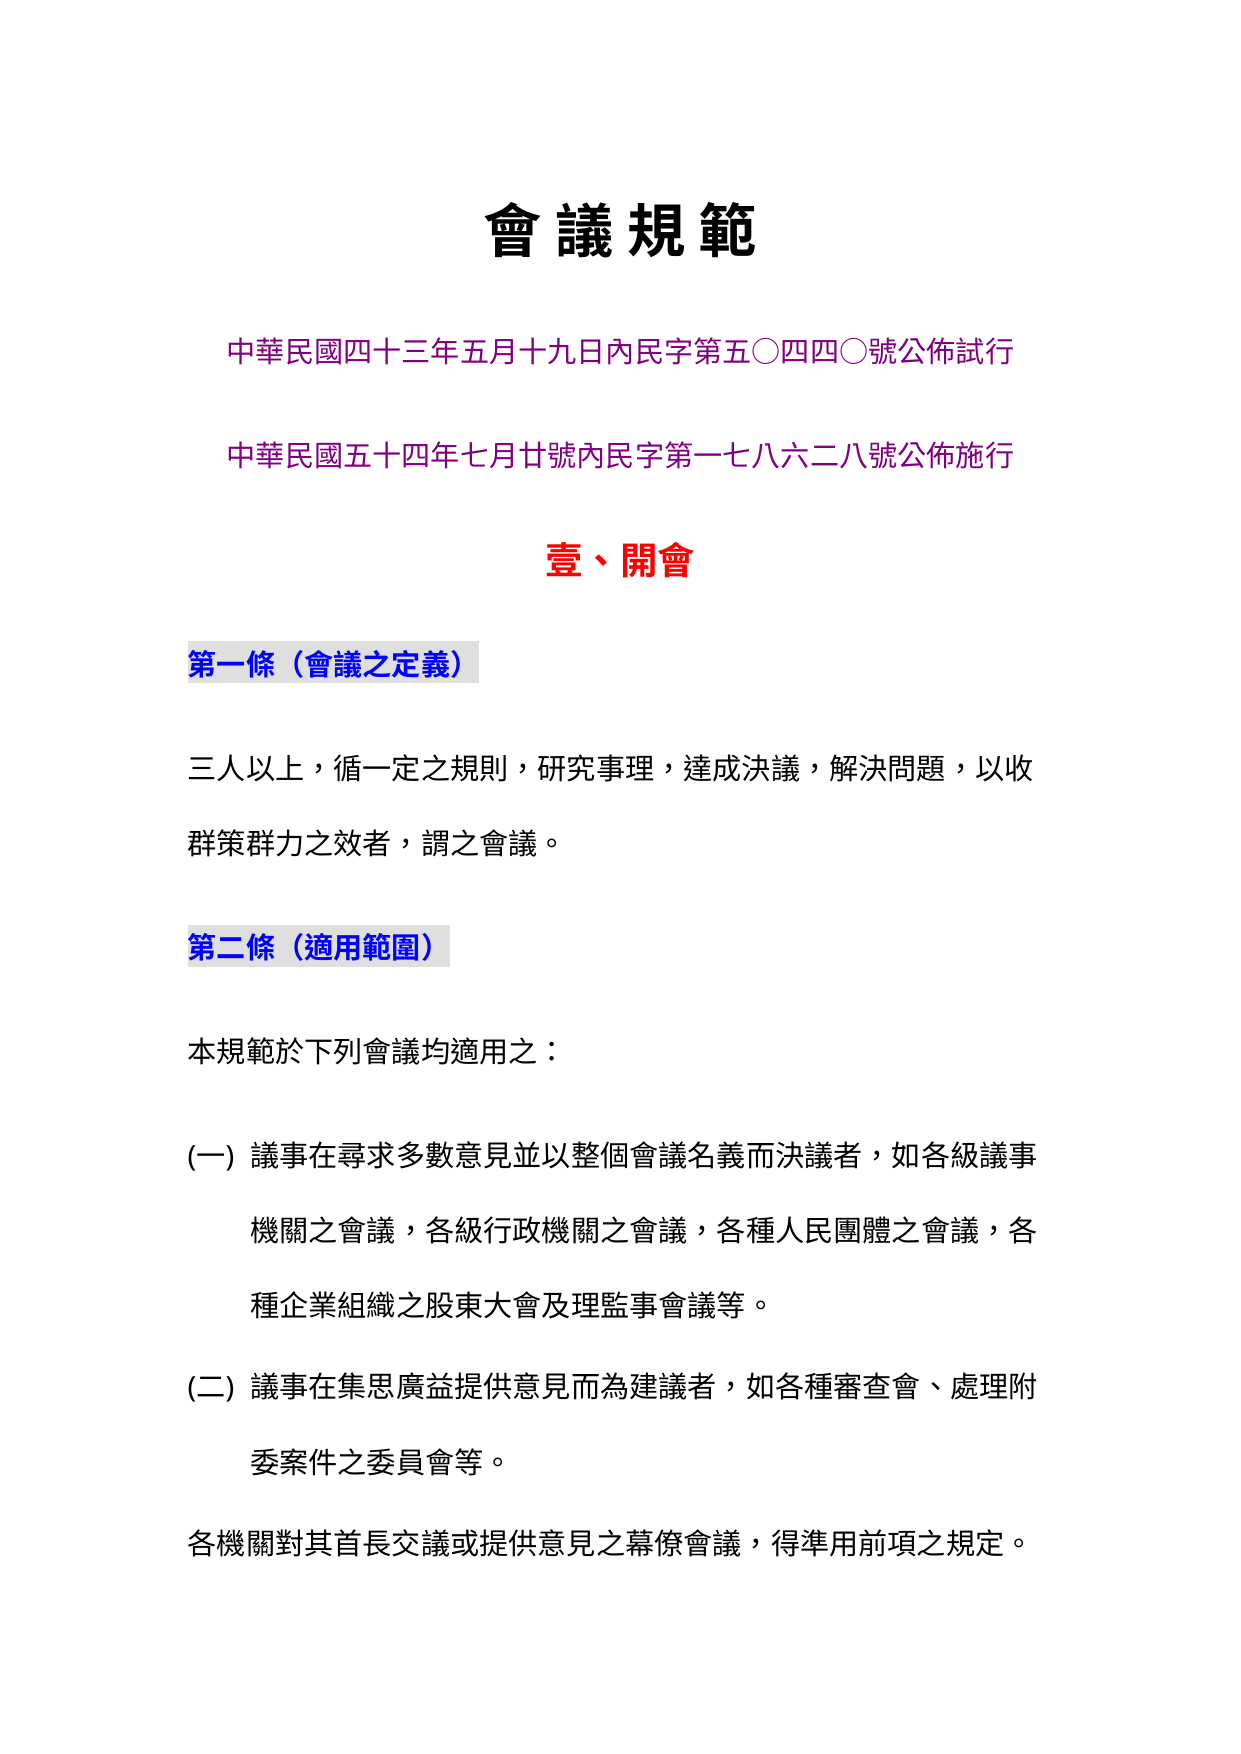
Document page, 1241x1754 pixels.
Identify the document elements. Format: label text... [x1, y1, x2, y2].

text 三人以上，循一定之規則，研究事理，達成決議，解決問題，以收群策群力之效者，謂之會議。 [187, 729, 1053, 879]
text (二) 議事在集思廣益提供意見而為建議者，如各種審查會、處理附委案件之委員會等。 [187, 1348, 1053, 1498]
text 各機關對其首長交議或提供意見之幕僚會議，得準用前項之規定。 [187, 1504, 1053, 1579]
text 會 議 規 範 [187, 171, 1053, 283]
text 中華民國四十三年五月十九日內民字第五○四四○號公佈試行 [187, 312, 1053, 387]
text 第二條（適用範圍） [187, 908, 1053, 983]
text 中華民國五十四年七月廿號內民字第一七八六二八號公佈施行 [187, 417, 1053, 492]
text 第一條（會議之定義） [187, 625, 1053, 700]
text 壹、開會 [187, 521, 1053, 596]
text 本規範於下列會議均適用之： [187, 1012, 1053, 1087]
text (一) 議事在尋求多數意見並以整個會議名義而決議者，如各級議事機關之會議，各級行政機關之會議，各種人民團體之會議，各種企業組織之股東大會及理監事會議等。 [187, 1117, 1053, 1342]
